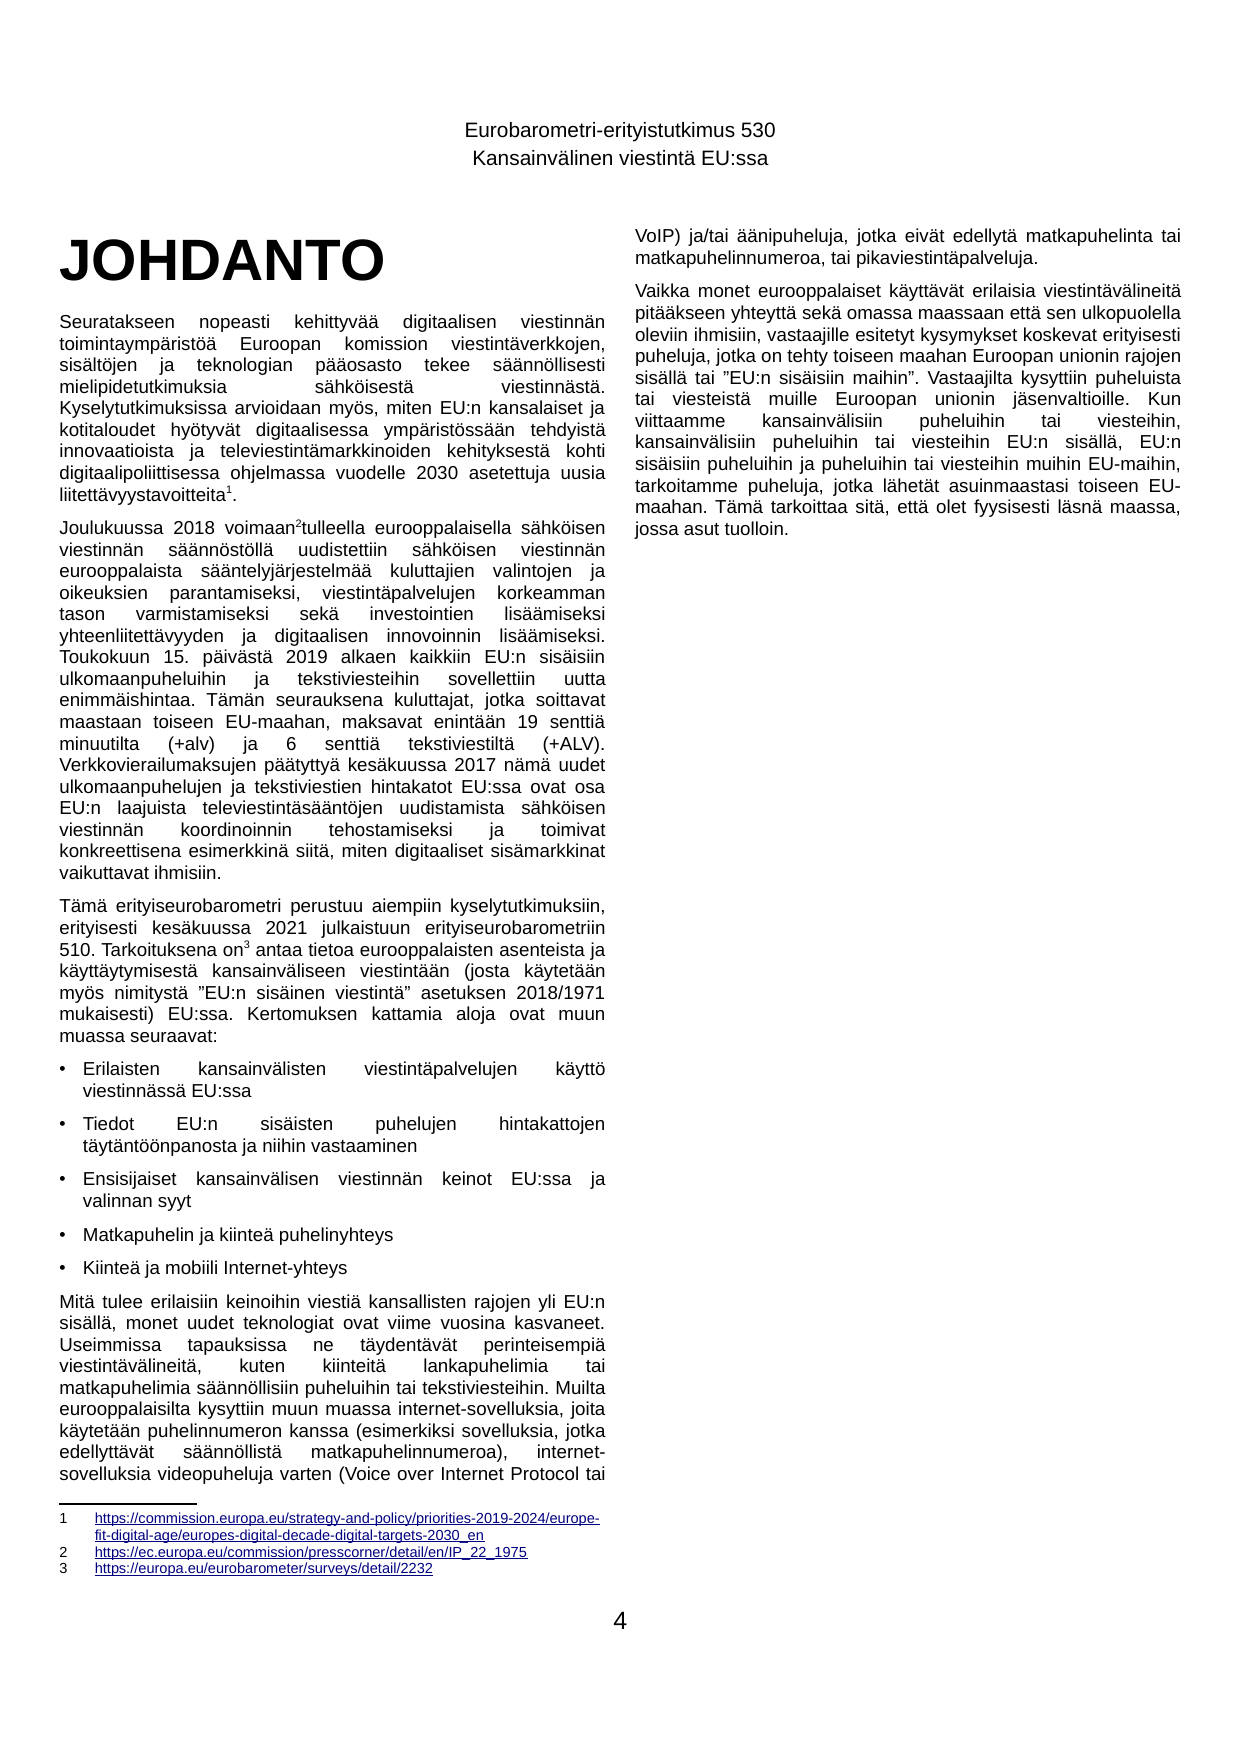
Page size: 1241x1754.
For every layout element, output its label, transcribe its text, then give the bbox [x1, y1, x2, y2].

list Ensisijaiset kansainvälisen viestinnän keinot EU:ssa ja valinnan syyt [59, 1168, 605, 1211]
text Vaikka monet eurooppalaiset käyttävät erilaisia viestintävälineitä pitääkseen yhteyttä sekä omassa maassaan että sen ulkopuolella oleviin ihmisiin, vastaajille esitetyt kysymykset koskevat erityisesti puheluja, jotka on tehty toiseen maahan Euroopan unionin rajojen sisällä tai ”EU:n sisäisiin maihin”. Vastaajilta kysyttiin puheluista tai viesteistä muille Euroopan unionin jäsenvaltioille. Kun viittaamme kansainvälisiin puheluihin tai viesteihin, kansainvälisiin puheluihin tai viesteihin EU:n sisällä, EU:n sisäisiin puheluihin ja puheluihin tai viesteihin muihin EU-maihin, tarkoitamme puheluja, jotka lähetät asuinmaastasi toiseen EU-maahan. Tämä tarkoittaa sitä, että olet fyysisesti läsnä maassa, jossa asut tuolloin. [635, 280, 1181, 539]
list Kiinteä ja mobiili Internet-yhteys [59, 1257, 605, 1278]
text VoIP) ja/tai äänipuheluja, jotka eivät edellytä matkapuhelinta tai matkapuhelinnumeroa, tai pikaviestintäpalveluja. [635, 225, 1181, 268]
text Joulukuussa 2018 voimaantulleella eurooppalaisella sähköisen viestinnän säännöstöllä uudistettiin sähköisen viestinnän eurooppalaista sääntelyjärjestelmää kuluttajien valintojen ja oikeuksien parantamiseksi, viestintäpalvelujen korkeamman tason varmistamiseksi sekä investointien lisäämiseksi yhteenliitettävyyden ja digitaalisen innovoinnin lisäämiseksi. Toukokuun 15. päivästä 2019 alkaen kaikkiin EU:n sisäisiin ulkomaanpuheluihin ja tekstiviesteihin sovellettiin uutta enimmäishintaa. Tämän seurauksena kuluttajat, jotka soittavat maastaan toiseen EU-maahan, maksavat enintään 19 senttiä minuutilta (+alv) ja 6 senttiä tekstiviestiltä (+ALV). Verkkovierailumaksujen päätyttyä kesäkuussa 2017 nämä uudet ulkomaanpuhelujen ja tekstiviestien hintakatot EU:ssa ovat osa EU:n laajuista televiestintäsääntöjen uudistamista sähköisen viestinnän koordinoinnin tehostamiseksi ja toimivat konkreettisena esimerkkinä siitä, miten digitaaliset sisämarkkinat vaikuttavat ihmisiin. [59, 517, 605, 883]
text https://ec.europa.eu/commission/presscorner/detail/en/IP_22_1975 [59, 1543, 605, 1560]
text https://europa.eu/eurobarometer/surveys/detail/2232 [59, 1560, 605, 1577]
list Matkapuhelin ja kiinteä puhelinyhteys [59, 1223, 605, 1245]
list Erilaisten kansainvälisten viestintäpalvelujen käyttö viestinnässä EU:ssa [59, 1058, 605, 1101]
text Mitä tulee erilaisiin keinoihin viestiä kansallisten rajojen yli EU:n sisällä, monet uudet teknologiat ovat viime vuosina kasvaneet. Useimmissa tapauksissa ne täydentävät perinteisempiä viestintävälineitä, kuten kiinteitä lankapuhelimia tai matkapuhelimia säännöllisiin puheluihin tai tekstiviesteihin. Muilta eurooppalaisilta kysyttiin muun muassa internet-sovelluksia, joita käytetään puhelinnumeron kanssa (esimerkiksi sovelluksia, jotka edellyttävät säännöllistä matkapuhelinnumeroa), internet-sovelluksia videopuheluja varten (Voice over Internet Protocol tai [59, 1290, 605, 1484]
text https://commission.europa.eu/strategy-and-policy/priorities-2019-2024/europe-fit-digital-age/europes-digital-decade-digital-targets-2030_en [59, 1510, 605, 1543]
list Tiedot EU:n sisäisten puhelujen hintakattojen täytäntöönpanosta ja niihin vastaaminen [59, 1113, 605, 1156]
subtitle JOHDANTO [59, 225, 605, 292]
text Tämä erityiseurobarometri perustuu aiempiin kyselytutkimuksiin, erityisesti kesäkuussa 2021 julkaistuun erityiseurobarometriin 510. Tarkoituksena on antaa tietoa eurooppalaisten asenteista ja käyttäytymisestä kansainväliseen viestintään (josta käytetään myös nimitystä ”EU:n sisäinen viestintä” asetuksen 2018/1971 mukaisesti) EU:ssa. Kertomuksen kattamia aloja ovat muun muassa seuraavat: [59, 895, 605, 1046]
text Seuratakseen nopeasti kehittyvää digitaalisen viestinnän toimintaympäristöä Euroopan komission viestintäverkkojen, sisältöjen ja teknologian pääosasto tekee säännöllisesti mielipidetutkimuksia sähköisestä viestinnästä. Kyselytutkimuksissa arvioidaan myös, miten EU:n kansalaiset ja kotitaloudet hyötyvät digitaalisessa ympäristössään tehdyistä innovaatioista ja televiestintämarkkinoiden kehityksestä kohti digitaalipoliittisessa ohjelmassa vuodelle 2030 asetettuja uusia liitettävyystavoitteita. [59, 311, 605, 505]
